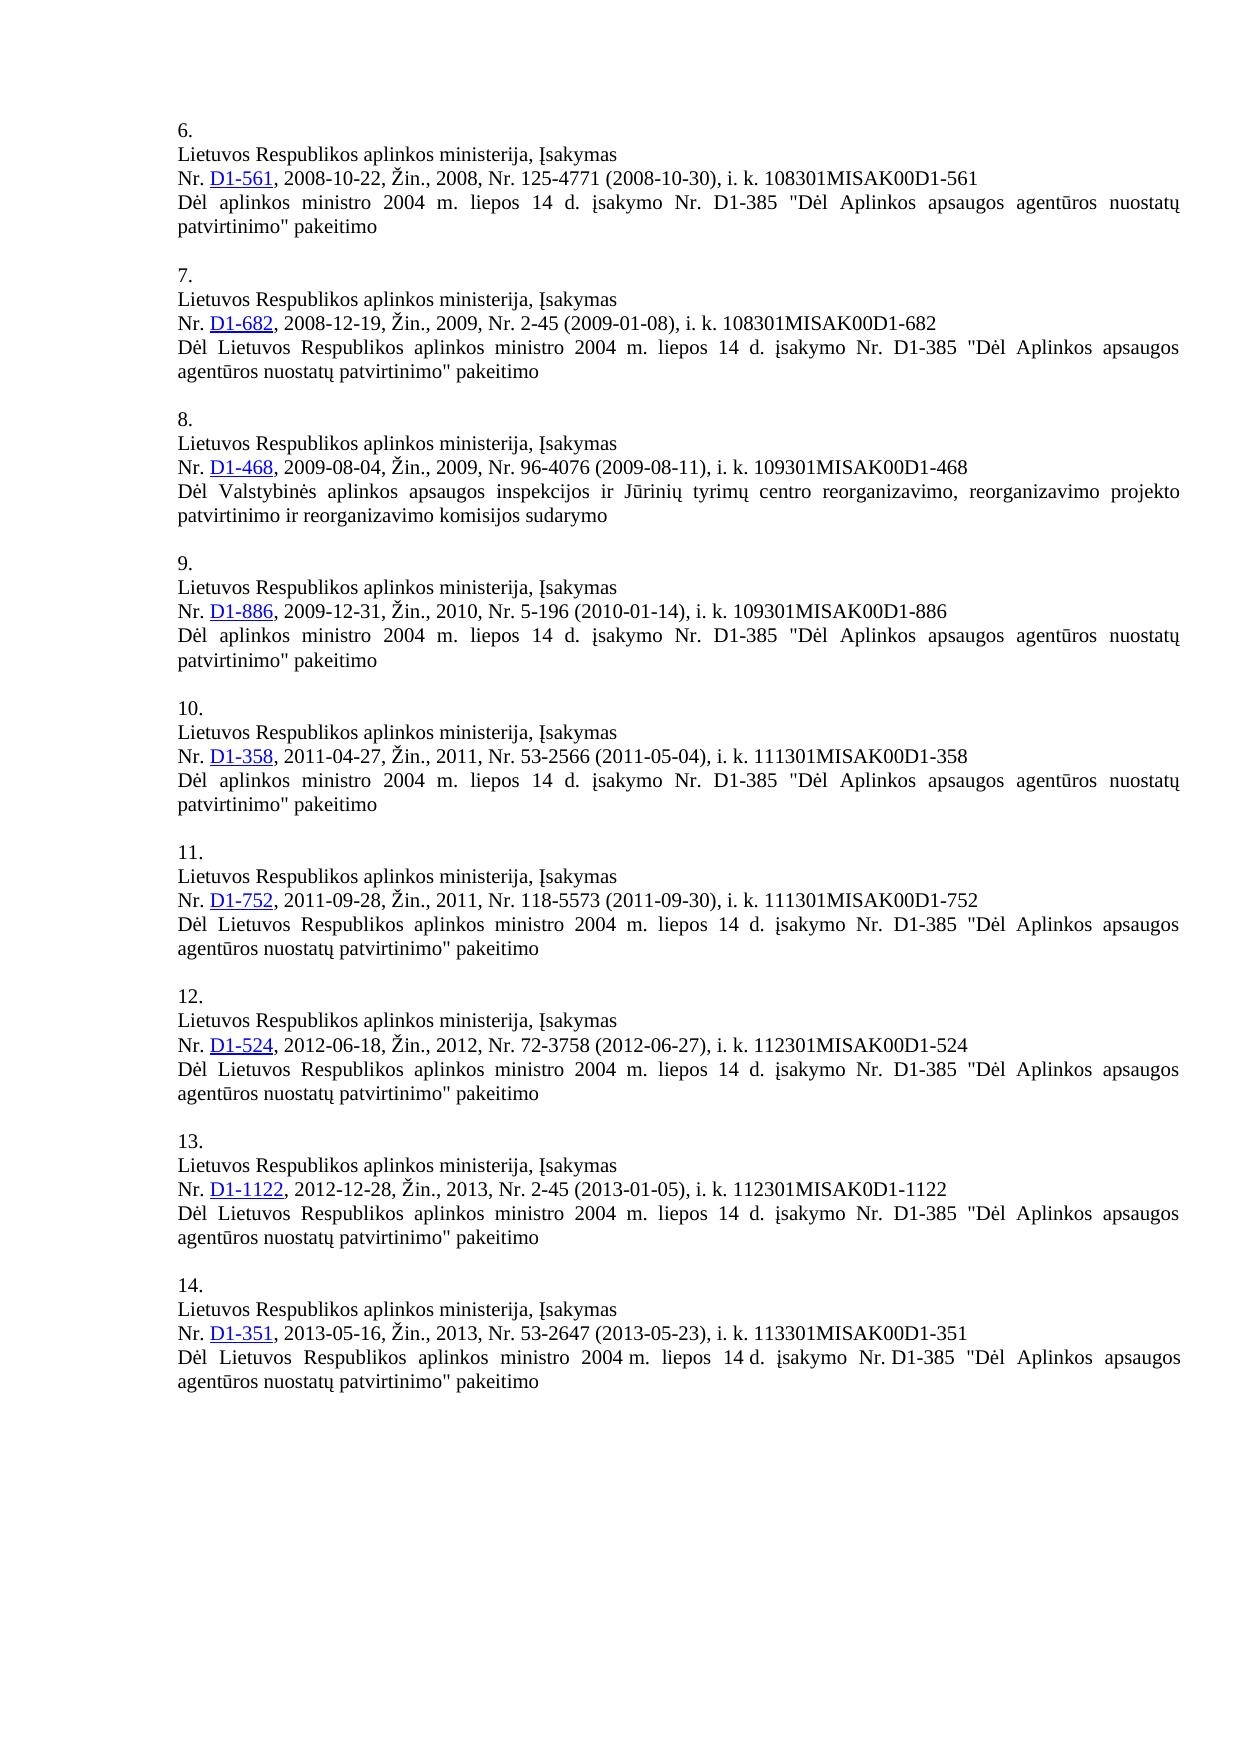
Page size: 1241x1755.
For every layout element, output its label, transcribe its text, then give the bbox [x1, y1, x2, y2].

text Lietuvos Respublikos aplinkos ministerija, Įsakymas [177, 720, 1181, 744]
text Dėl aplinkos ministro 2004 m. liepos 14 d. įsakymo Nr. D1-385 "Dėl Aplinkos apsaugos agentūros nuostatų patvirtinimo" pakeitimo [177, 190, 1181, 238]
text Nr. D1-524, 2012-06-18, Žin., 2012, Nr. 72-3758 (2012-06-27), i. k. 112301MISAK00D1-524 [177, 1032, 1181, 1057]
text 11. [177, 840, 1181, 864]
text 9. [177, 551, 1181, 575]
text Dėl Valstybinės aplinkos apsaugos inspekcijos ir Jūrinių tyrimų centro reorganizavimo, reorganizavimo projekto patvirtinimo ir reorganizavimo komisijos sudarymo [177, 479, 1181, 527]
text Lietuvos Respublikos aplinkos ministerija, Įsakymas [177, 864, 1181, 888]
text Lietuvos Respublikos aplinkos ministerija, Įsakymas [177, 142, 1181, 166]
text 12. [177, 984, 1181, 1008]
text 10. [177, 696, 1181, 720]
text Nr. D1-682, 2008-12-19, Žin., 2009, Nr. 2-45 (2009-01-08), i. k. 108301MISAK00D1-682 [177, 311, 1181, 335]
text Lietuvos Respublikos aplinkos ministerija, Įsakymas [177, 575, 1181, 599]
text Nr. D1-351, 2013-05-16, Žin., 2013, Nr. 53-2647 (2013-05-23), i. k. 113301MISAK00D1-351 [177, 1321, 1181, 1345]
text 14. [177, 1273, 1181, 1297]
text 8. [177, 407, 1181, 431]
text Nr. D1-561, 2008-10-22, Žin., 2008, Nr. 125-4771 (2008-10-30), i. k. 108301MISAK00D1-561 [177, 166, 1181, 190]
text Nr. D1-468, 2009-08-04, Žin., 2009, Nr. 96-4076 (2009-08-11), i. k. 109301MISAK00D1-468 [177, 455, 1181, 479]
text 13. [177, 1129, 1181, 1153]
text Lietuvos Respublikos aplinkos ministerija, Įsakymas [177, 287, 1181, 311]
text Lietuvos Respublikos aplinkos ministerija, Įsakymas [177, 1153, 1181, 1177]
text Dėl Lietuvos Respublikos aplinkos ministro 2004 m. liepos 14 d. įsakymo Nr. D1-385 "Dėl Aplinkos apsaugos agentūros nuostatų patvirtinimo" pakeitimo [177, 1345, 1181, 1393]
text 6. [177, 118, 1181, 142]
text 7. [177, 262, 1181, 287]
text Lietuvos Respublikos aplinkos ministerija, Įsakymas [177, 1297, 1181, 1321]
text Dėl Lietuvos Respublikos aplinkos ministro 2004 m. liepos 14 d. įsakymo Nr. D1-385 "Dėl Aplinkos apsaugos agentūros nuostatų patvirtinimo" pakeitimo [177, 335, 1181, 383]
text Lietuvos Respublikos aplinkos ministerija, Įsakymas [177, 431, 1181, 455]
text Dėl aplinkos ministro 2004 m. liepos 14 d. įsakymo Nr. D1-385 "Dėl Aplinkos apsaugos agentūros nuostatų patvirtinimo" pakeitimo [177, 623, 1181, 672]
text Dėl Lietuvos Respublikos aplinkos ministro 2004 m. liepos 14 d. įsakymo Nr. D1-385 "Dėl Aplinkos apsaugos agentūros nuostatų patvirtinimo" pakeitimo [177, 912, 1181, 960]
text Nr. D1-358, 2011-04-27, Žin., 2011, Nr. 53-2566 (2011-05-04), i. k. 111301MISAK00D1-358 [177, 744, 1181, 768]
text Dėl Lietuvos Respublikos aplinkos ministro 2004 m. liepos 14 d. įsakymo Nr. D1-385 "Dėl Aplinkos apsaugos agentūros nuostatų patvirtinimo" pakeitimo [177, 1201, 1181, 1249]
text Nr. D1-1122, 2012-12-28, Žin., 2013, Nr. 2-45 (2013-01-05), i. k. 112301MISAK0D1-1122 [177, 1177, 1181, 1201]
text Dėl aplinkos ministro 2004 m. liepos 14 d. įsakymo Nr. D1-385 "Dėl Aplinkos apsaugos agentūros nuostatų patvirtinimo" pakeitimo [177, 768, 1181, 816]
text Nr. D1-886, 2009-12-31, Žin., 2010, Nr. 5-196 (2010-01-14), i. k. 109301MISAK00D1-886 [177, 599, 1181, 623]
text Lietuvos Respublikos aplinkos ministerija, Įsakymas [177, 1008, 1181, 1032]
text Dėl Lietuvos Respublikos aplinkos ministro 2004 m. liepos 14 d. įsakymo Nr. D1-385 "Dėl Aplinkos apsaugos agentūros nuostatų patvirtinimo" pakeitimo [177, 1057, 1181, 1105]
text Nr. D1-752, 2011-09-28, Žin., 2011, Nr. 118-5573 (2011-09-30), i. k. 111301MISAK00D1-752 [177, 888, 1181, 912]
